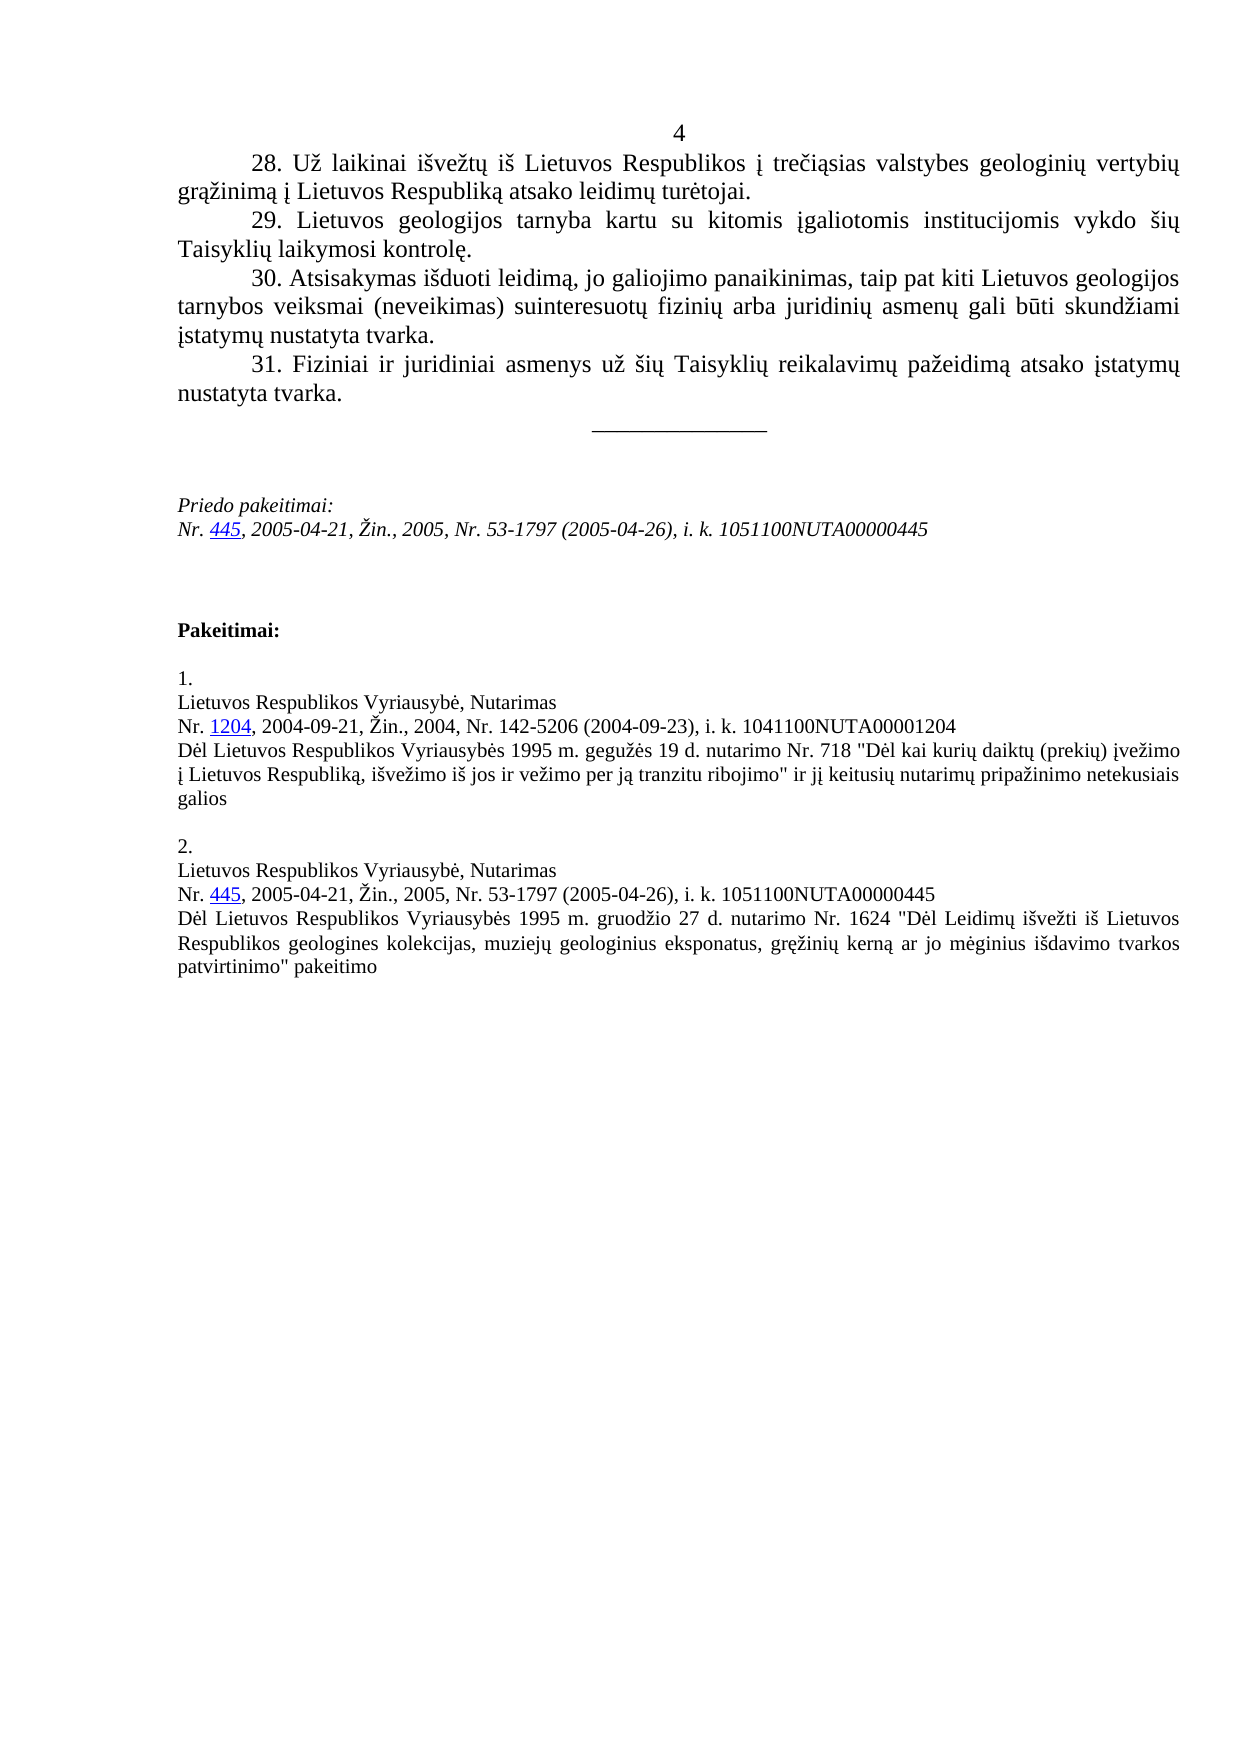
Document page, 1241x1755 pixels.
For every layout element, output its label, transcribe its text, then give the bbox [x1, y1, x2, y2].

text Nr. 445, 2005-04-21, Žin., 2005, Nr. 53-1797 (2005-04-26), i. k. 1051100NUTA00000445 [177, 882, 1181, 906]
text Nr. 1204, 2004-09-21, Žin., 2004, Nr. 142-5206 (2004-09-23), i. k. 1041100NUTA00001204 [177, 714, 1181, 738]
text Dėl Lietuvos Respublikos Vyriausybės 1995 m. gruodžio 27 d. nutarimo Nr. 1624 "Dėl Leidimų išvežti iš Lietuvos Respublikos geologines kolekcijas, muziejų geologinius eksponatus, gręžinių kerną ar jo mėginius išdavimo tvarkos patvirtinimo" pakeitimo [177, 906, 1181, 978]
text 29. Lietuvos geologijos tarnyba kartu su kitomis įgaliotomis institucijomis vykdo šių Taisyklių laikymosi kontrolę. [177, 205, 1181, 263]
text 2. [177, 834, 1181, 858]
text 30. Atsisakymas išduoti leidimą, jo galiojimo panaikinimas, taip pat kiti Lietuvos geologijos tarnybos veiksmai (neveikimas) suinteresuotų fizinių arba juridinių asmenų gali būti skundžiami įstatymų nustatyta tvarka. [177, 263, 1181, 349]
text Priedo pakeitimai: [177, 493, 1181, 517]
text Pakeitimai: [177, 618, 1181, 642]
text Dėl Lietuvos Respublikos Vyriausybės 1995 m. gegužės 19 d. nutarimo Nr. 718 "Dėl kai kurių daiktų (prekių) įvežimo į Lietuvos Respubliką, išvežimo iš jos ir vežimo per ją tranzitu ribojimo" ir jį keitusių nutarimų pripažinimo netekusiais galios [177, 738, 1181, 810]
text 1. [177, 666, 1181, 690]
text Lietuvos Respublikos Vyriausybė, Nutarimas [177, 690, 1181, 714]
text ______________ [177, 406, 1181, 435]
text 28. Už laikinai išvežtų iš Lietuvos Respublikos į trečiąsias valstybes geologinių vertybių grąžinimą į Lietuvos Respubliką atsako leidimų turėtojai. [177, 148, 1181, 205]
text Nr. 445, 2005-04-21, Žin., 2005, Nr. 53-1797 (2005-04-26), i. k. 1051100NUTA00000445 [177, 517, 1181, 541]
text Lietuvos Respublikos Vyriausybė, Nutarimas [177, 858, 1181, 882]
text 31. Fiziniai ir juridiniai asmenys už šių Taisyklių reikalavimų pažeidimą atsako įstatymų nustatyta tvarka. [177, 349, 1181, 406]
